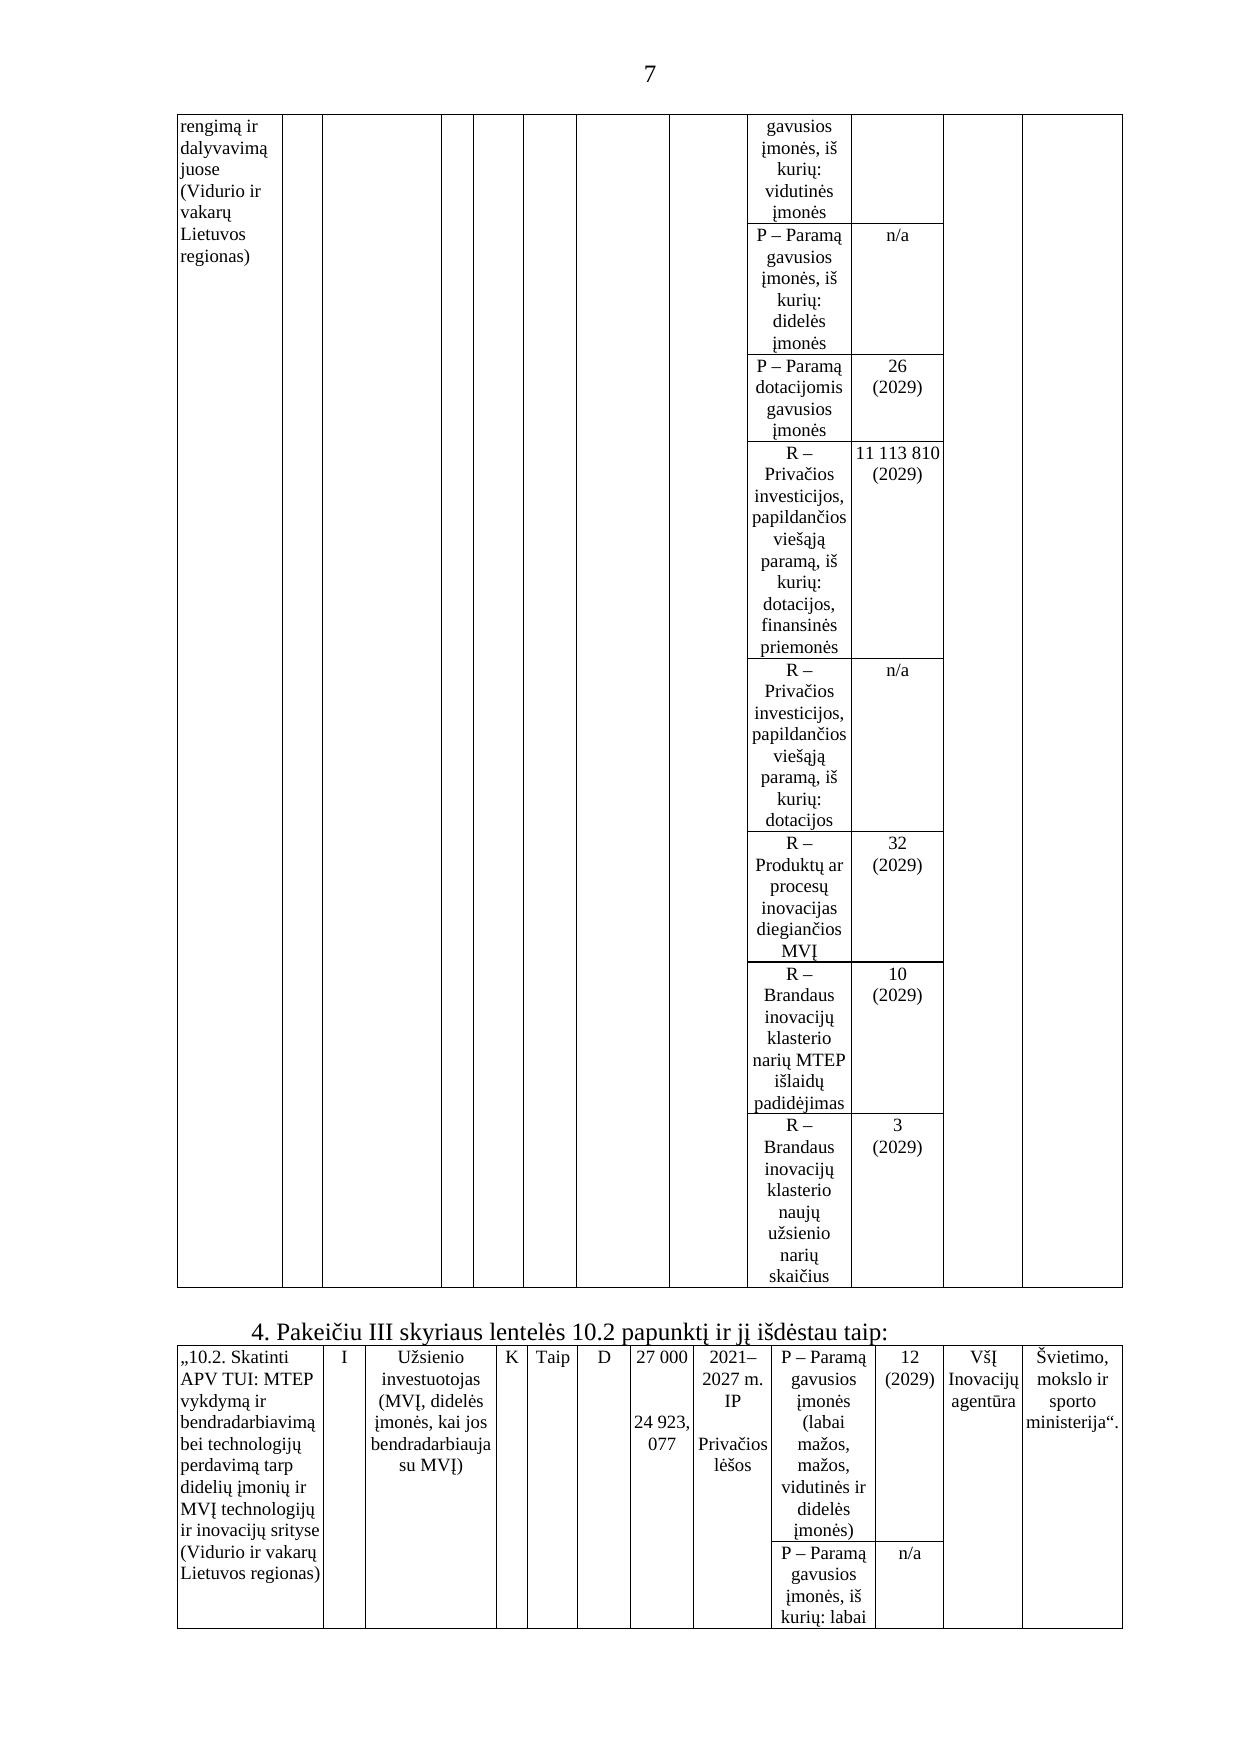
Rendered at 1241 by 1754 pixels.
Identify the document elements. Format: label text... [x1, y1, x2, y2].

table_header [283, 115, 322, 1287]
table_cell P – Paramą gavusios įmonės, iš kurių: didelės įmonės [748, 224, 851, 353]
text 4. Pakeičiu III skyriaus lentelės 10.2 papunktį ir jį išdėstau taip: [177, 1317, 1122, 1345]
table_header P – Paramą gavusios įmonės (labai mažos, mažos, vidutinės ir didelės įmonės) [772, 1346, 875, 1541]
table_header [474, 115, 523, 1287]
table_header [1023, 115, 1122, 1287]
table_header Švietimo, mokslo ir sporto ministerija“. [1023, 1346, 1122, 1628]
table_cell 10 (2029) [852, 963, 943, 1113]
table_header Užsienio investuotojas (MVĮ, didelės įmonės, kai jos bendradarbiauja su MVĮ) [366, 1346, 496, 1628]
table_cell n/a [852, 659, 943, 831]
table_cell 32 (2029) [852, 832, 943, 961]
table_header K [497, 1346, 527, 1628]
table_header Taip [528, 1346, 577, 1628]
table_cell P – Paramą dotacijomis gavusios įmonės [748, 355, 851, 441]
table_cell 3 (2029) [852, 1114, 943, 1287]
table_cell n/a [852, 224, 943, 353]
table_cell n/a [876, 1542, 943, 1628]
table_cell R – Produktų ar procesų inovacijas diegiančios MVĮ [748, 832, 851, 961]
table_cell R – Brandaus inovacijų klasterio narių MTEP išlaidų padidėjimas [748, 963, 851, 1113]
table_header D [578, 1346, 630, 1628]
table_cell P – Paramą gavusios įmonės, iš kurių: labai [772, 1542, 875, 1628]
table_cell R – Privačios investicijos, papildančios viešąją paramą, iš kurių: dotacijos [748, 659, 851, 831]
table_cell 26 (2029) [852, 355, 943, 441]
table_header 27 000 24 923, 077 [631, 1346, 693, 1628]
table_cell [852, 115, 943, 223]
table_header 2021–2027 m. IP Privačios lėšos [694, 1346, 771, 1628]
table_header 12 (2029) [876, 1346, 943, 1541]
table_header VšĮ Inovacijų agentūra [944, 1346, 1022, 1628]
table_header [944, 115, 1022, 1287]
table_header I [324, 1346, 365, 1628]
table_header [670, 115, 747, 1287]
table_header [524, 115, 576, 1287]
table_cell 11 113 810 (2029) [852, 442, 943, 657]
table_header [442, 115, 473, 1287]
table_cell R – Privačios investicijos, papildančios viešąją paramą, iš kurių: dotacijos, finansinės priemonės [748, 442, 851, 657]
table_header rengimą ir dalyvavimą juose (Vidurio ir vakarų Lietuvos regionas) [178, 115, 282, 1287]
table_header [577, 115, 669, 1287]
table_cell gavusios įmonės, iš kurių: vidutinės įmonės [748, 115, 851, 223]
table_header „10.2. Skatinti APV TUI: MTEP vykdymą ir bendradarbiavimą bei technologijų perdavimą tarp didelių įmonių ir MVĮ technologijų ir inovacijų srityse (Vidurio ir vakarų Lietuvos regionas) [178, 1346, 323, 1628]
table_cell R – Brandaus inovacijų klasterio naujų užsienio narių skaičius [748, 1114, 851, 1287]
table_header [323, 115, 441, 1287]
